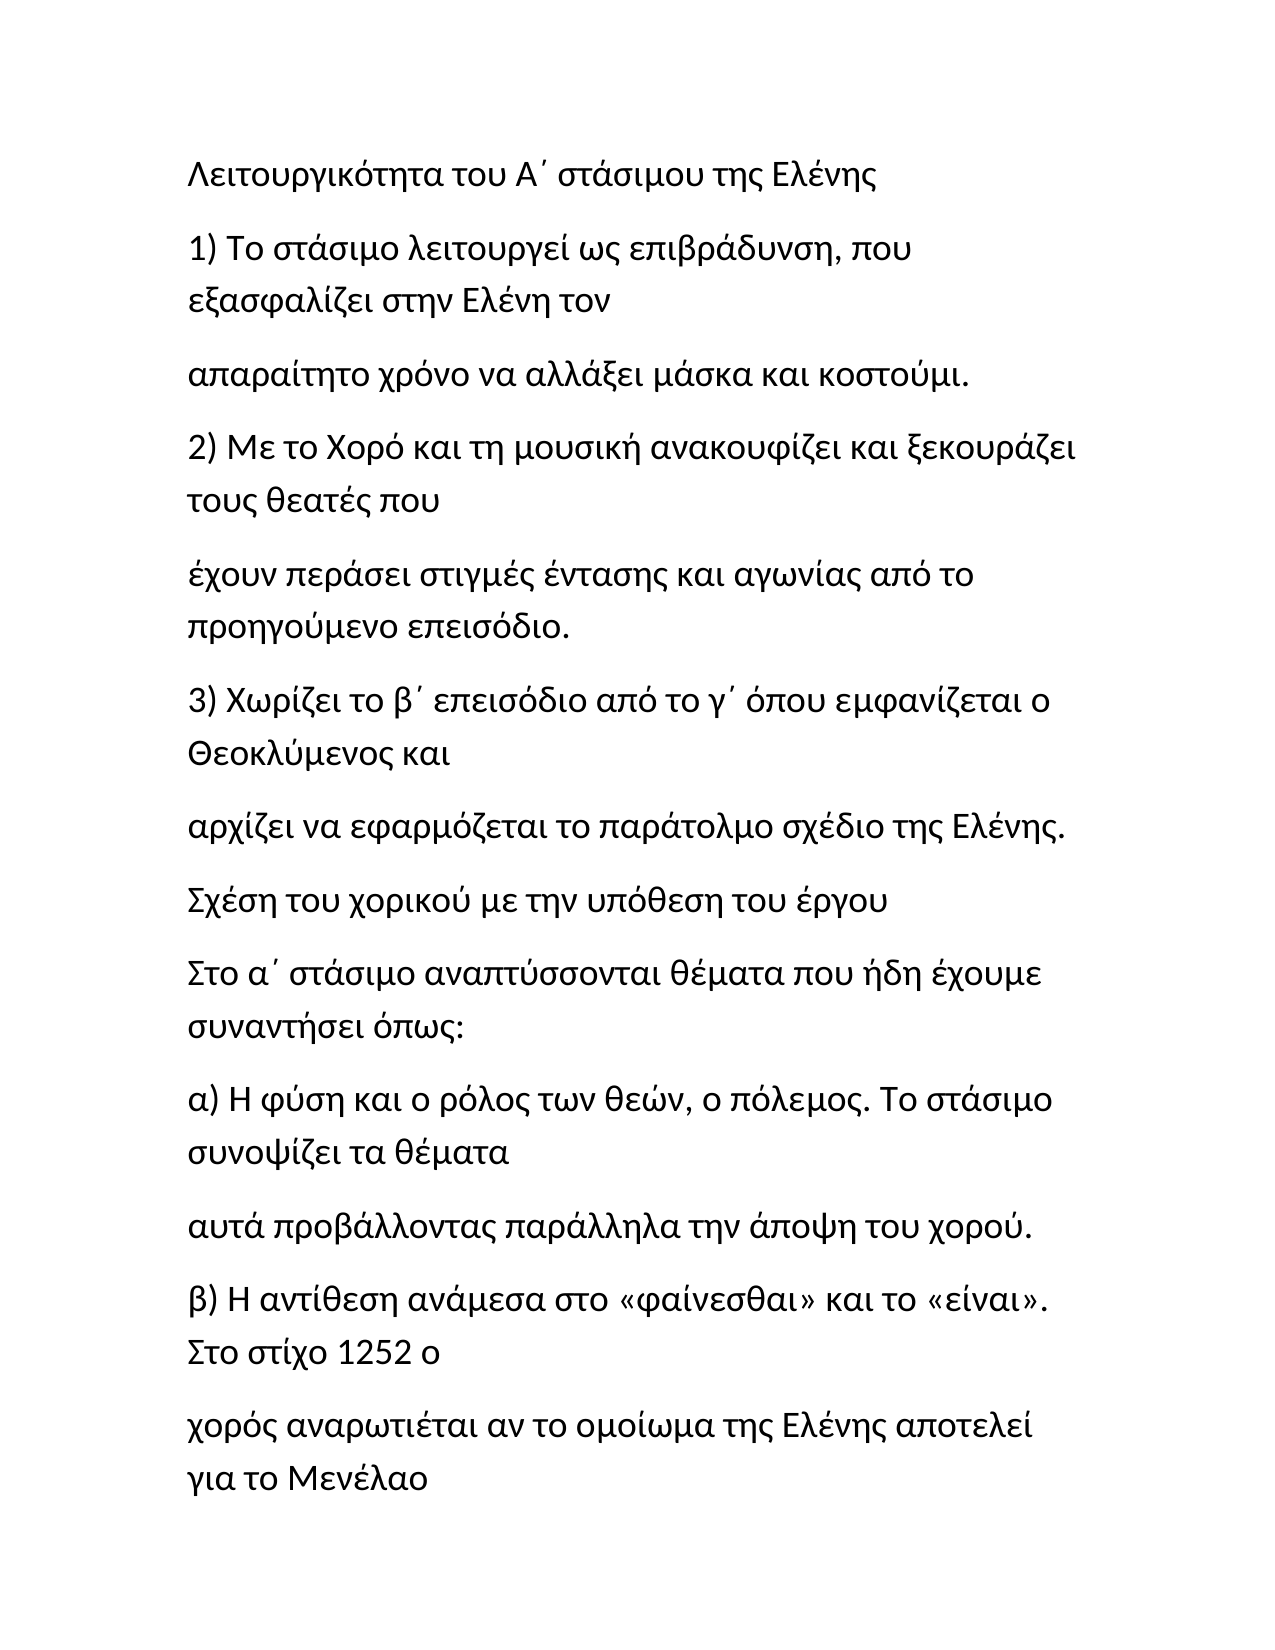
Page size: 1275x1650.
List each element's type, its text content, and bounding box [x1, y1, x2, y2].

text Λειτουργικότητα του Α΄ στάσιµου της Ελένης [187, 150, 1087, 196]
text Στο α΄ στάσιµο αναπτύσσονται θέµατα που ήδη έχουµε συναντήσει όπως: [187, 949, 1087, 1048]
text 3) Χωρίζει το β΄ επεισόδιο από το γ΄ όπου εµφανίζεται ο Θεοκλύµενος και [187, 676, 1087, 774]
text 2) Με το Χορό και τη µουσική ανακουφίζει και ξεκουράζει τους θεατές που [187, 423, 1087, 522]
text αυτά προβάλλοντας παράλληλα την άποψη του χορού. [187, 1202, 1087, 1247]
text χορός αναρωτιέται αν το οµοίωµα της Ελένης αποτελεί για το Μενέλαο [187, 1401, 1087, 1500]
text α) Η φύση και ο ρόλος των θεών, ο πόλεµος. Το στάσιµο συνοψίζει τα θέµατα [187, 1075, 1087, 1174]
text απαραίτητο χρόνο να αλλάξει µάσκα και κοστούµι. [187, 350, 1087, 396]
text β) Η αντίθεση ανάµεσα στο «φαίνεσθαι» και το «είναι». Στο στίχο 1252 ο [187, 1275, 1087, 1374]
text αρχίζει να εφαρµόζεται το παράτολµο σχέδιο της Ελένης. [187, 802, 1087, 848]
text έχουν περάσει στιγµές έντασης και αγωνίας από το προηγούµενο επεισόδιο. [187, 549, 1087, 648]
text Σχέση του χορικού µε την υπόθεση του έργου [187, 876, 1087, 921]
text 1) Το στάσιµο λειτουργεί ως επιβράδυνση, που εξασφαλίζει στην Ελένη τον [187, 223, 1087, 322]
